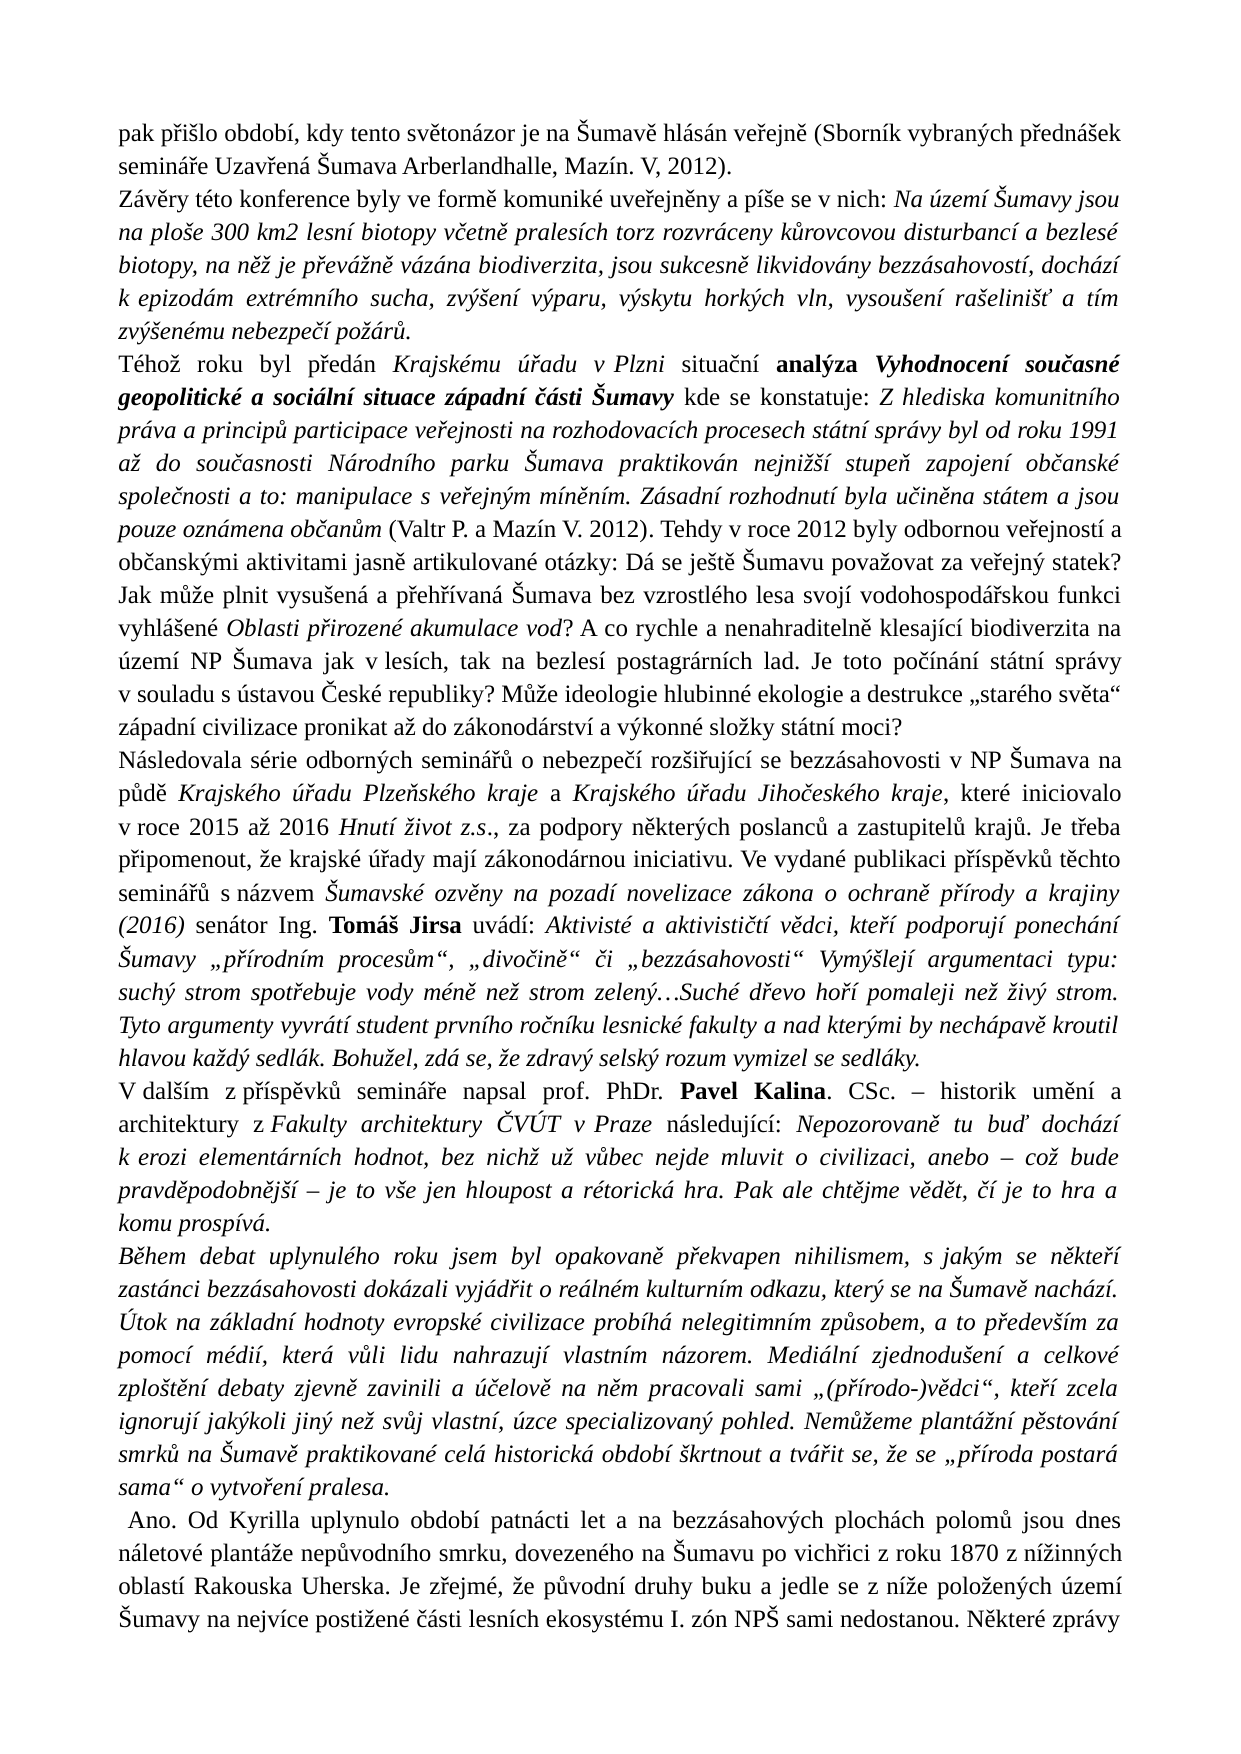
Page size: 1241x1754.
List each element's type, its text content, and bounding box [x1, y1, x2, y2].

text V dalším z příspěvků semináře napsal prof. PhDr. Pavel Kalina. CSc. – historik umění a architektury z Fakulty architektury ČVÚT v Praze následující: Nepozorovaně tu buď dochází k erozi elementárních hodnot, bez nichž už vůbec nejde mluvit o civilizaci, anebo – což bude pravděpodobnější – je to vše jen hloupost a rétorická hra. Pak ale chtějme vědět, čí je to hra a komu prospívá. [118, 1076, 1122, 1237]
text Během debat uplynulého roku jsem byl opakovaně překvapen nihilismem, s jakým se někteří zastánci bezzásahovosti dokázali vyjádřit o reálném kulturním odkazu, který se na Šumavě nachází. Útok na základní hodnoty evropské civilizace probíhá nelegitimním způsobem, a to především za pomocí médií, která vůli lidu nahrazují vlastním názorem. Mediální zjednodušení a celkové zploštění debaty zjevně zavinili a účelově na něm pracovali sami „(přírodo-)vědci“, kteří zcela ignorují jakýkoli jiný než svůj vlastní, úzce specializovaný pohled. Nemůžeme plantážní pěstování smrků na Šumavě praktikované celá historická období škrtnout a tvářit se, že se „příroda postará sama“ o vytvoření pralesa. [118, 1241, 1122, 1501]
text Závěry této konference byly ve formě komuniké uveřejněny a píše se v nich: Na území Šumavy jsou na ploše 300 km2 lesní biotopy včetně pralesích torz rozvráceny kůrovcovou disturbancí a bezlesé biotopy, na něž je převážně vázána biodiverzita, jsou sukcesně likvidovány bezzásahovostí, dochází k epizodám extrémního sucha, zvýšení výparu, výskytu horkých vln, vysoušení rašelinišť a tím zvýšenému nebezpečí požárů. [118, 184, 1122, 345]
text Následovala série odborných seminářů o nebezpečí rozšiřující se bezzásahovosti v NP Šumava na půdě Krajského úřadu Plzeňského kraje a Krajského úřadu Jihočeského kraje, které iniciovalo v roce 2015 až 2016 Hnutí život z.s., za podpory některých poslanců a zastupitelů krajů. Je třeba připomenout, že krajské úřady mají zákonodárnou iniciativu. Ve vydané publikaci příspěvků těchto seminářů s názvem Šumavské ozvěny na pozadí novelizace zákona o ochraně přírody a krajiny (2016) senátor Ing. Tomáš Jirsa uvádí: Aktivisté a aktivističtí vědci, kteří podporují ponechání Šumavy „přírodním procesům“, „divočině“ či „bezzásahovosti“ Vymýšlejí argumentaci typu: suchý strom spotřebuje vody méně než strom zelený…Suché dřevo hoří pomaleji než živý strom. Tyto argumenty vyvrátí student prvního ročníku lesnické fakulty a nad kterými by nechápavě kroutil hlavou každý sedlák. Bohužel, zdá se, že zdravý selský rozum vymizel se sedláky. [118, 746, 1122, 1071]
text Téhož roku byl předán Krajskému úřadu v Plzni situační analýza Vyhodnocení současné geopolitické a sociální situace západní části Šumavy kde se konstatuje: Z hlediska komunitního práva a principů participace veřejnosti na rozhodovacích procesech státní správy byl od roku 1991 až do současnosti Národního parku Šumava praktikován nejnižší stupeň zapojení občanské společnosti a to: manipulace s veřejným míněním. Zásadní rozhodnutí byla učiněna státem a jsou pouze oznámena občanům (Valtr P. a Mazín V. 2012). Tehdy v roce 2012 byly odbornou veřejností a občanskými aktivitami jasně artikulované otázky: Dá se ještě Šumavu považovat za veřejný statek? Jak může plnit vysušená a přehřívaná Šumava bez vzrostlého lesa svojí vodohospodářskou funkci vyhlášené Oblasti přirozené akumulace vod? A co rychle a nenahraditelně klesající biodiverzita na území NP Šumava jak v lesích, tak na bezlesí postagrárních lad. Je toto počínání státní správy v souladu s ústavou České republiky? Může ideologie hlubinné ekologie a destrukce „starého světa“ západní civilizace pronikat až do zákonodárství a výkonné složky státní moci? [118, 349, 1122, 741]
text pak přišlo období, kdy tento světonázor je na Šumavě hlásán veřejně (Sborník vybraných přednášek semináře Uzavřená Šumava Arberlandhalle, Mazín. V, 2012). [118, 118, 1122, 180]
text Ano. Od Kyrilla uplynulo období patnácti let a na bezzásahových plochách polomů jsou dnes náletové plantáže nepůvodního smrku, dovezeného na Šumavu po vichřici z roku 1870 z nížinných oblastí Rakouska Uherska. Je zřejmé, že původní druhy buku a jedle se z níže položených území Šumavy na nejvíce postižené části lesních ekosystému I. zón NPŠ sami nedostanou. Některé zprávy [118, 1505, 1122, 1633]
